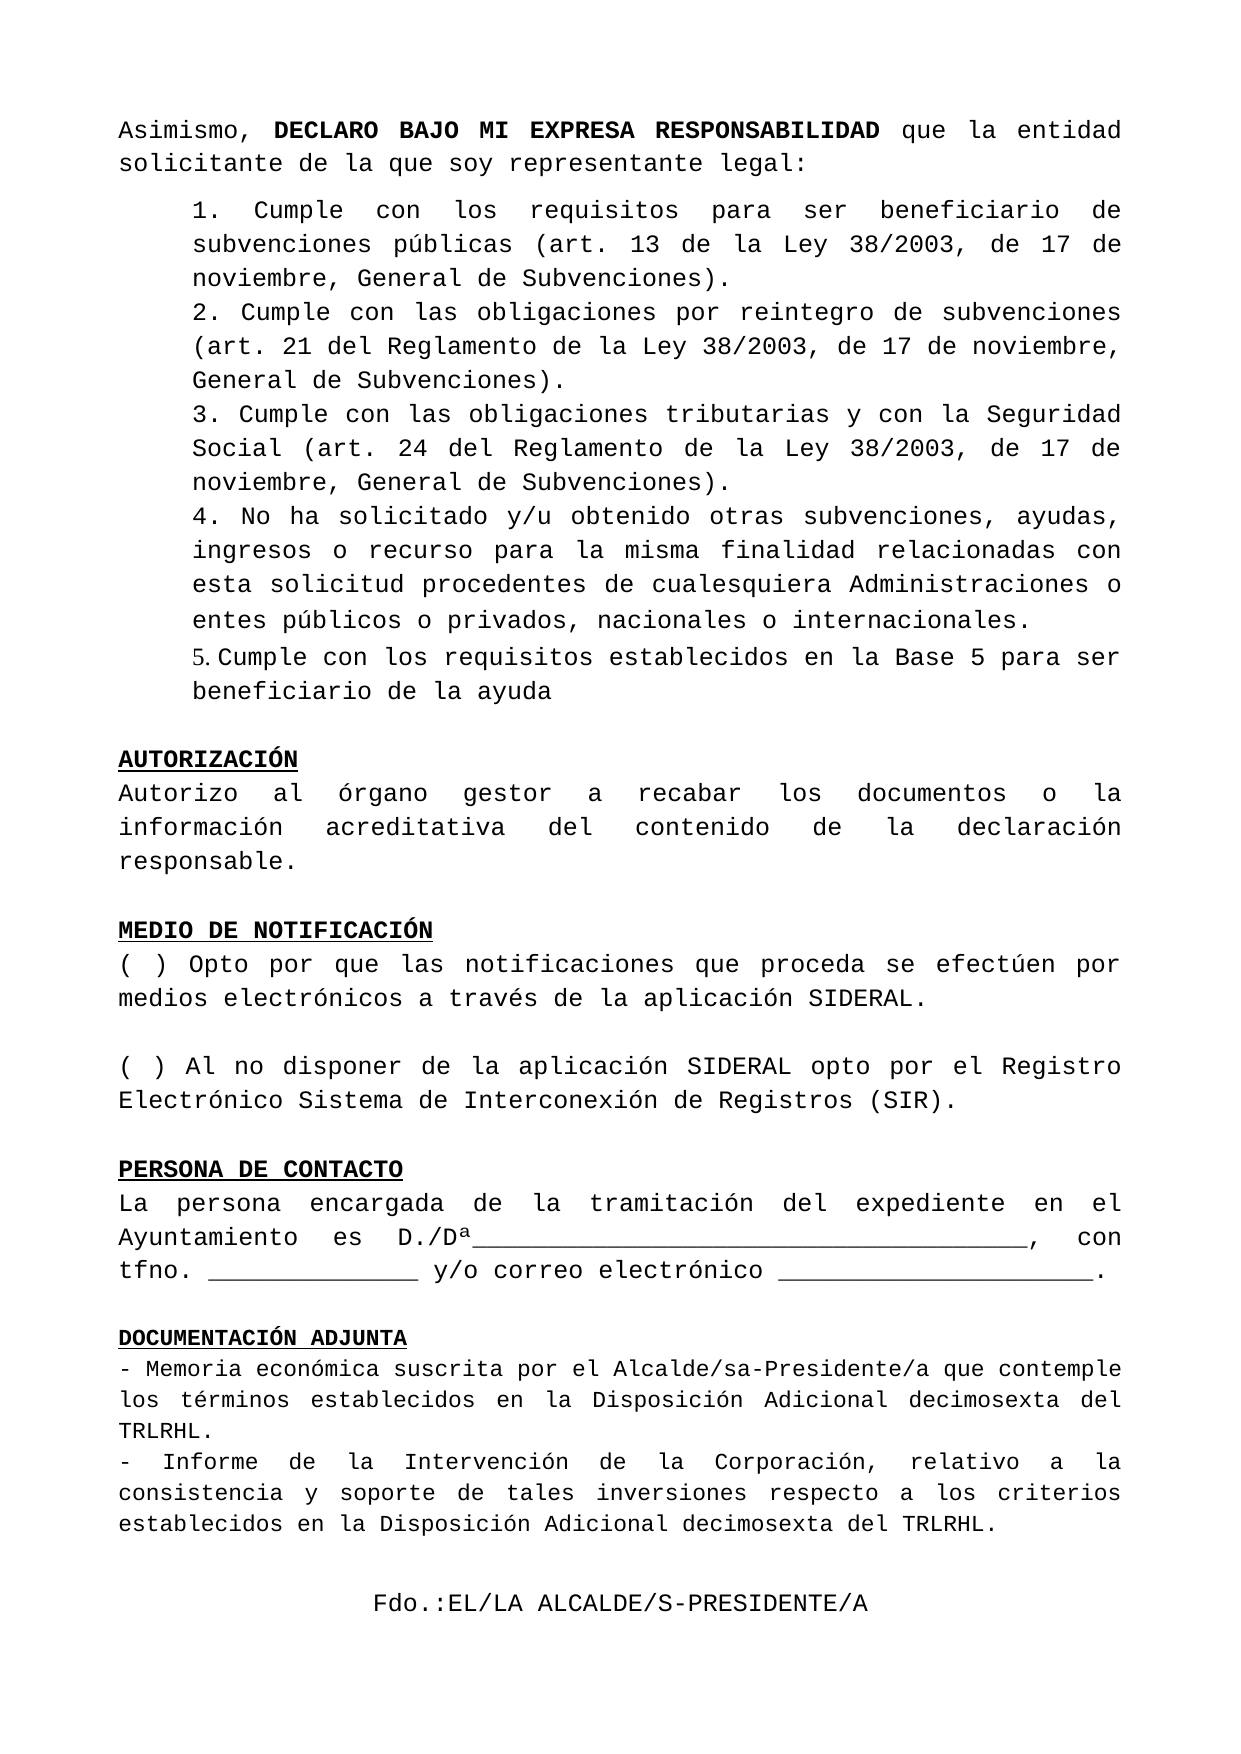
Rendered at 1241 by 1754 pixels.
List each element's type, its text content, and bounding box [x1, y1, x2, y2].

text 1. Cumple con los requisitos para ser beneficiario de subvenciones públicas (art. 13 de la Ley 38/2003, de 17 de noviembre, General de Subvenciones). [192, 198, 1122, 294]
text ( ) Opto por que las notificaciones que proceda se efectúen por medios electrónicos a través de la aplicación SIDERAL. [118, 951, 1122, 1014]
text PERSONA DE CONTACTO [118, 1156, 1122, 1184]
text Fdo.:EL/LA ALCALDE/S-PRESIDENTE/A [118, 1591, 1122, 1619]
text DOCUMENTACIÓN ADJUNTA [118, 1326, 1122, 1352]
text La persona encargada de la tramitación del expediente en el Ayuntamiento es D./Dª_____________________________________, con tfno. ______________ y/o correo electrónico _____________________. [118, 1190, 1122, 1286]
text - Informe de la Intervención de la Corporación, relativo a la consistencia y soporte de tales inversiones respecto a los criterios establecidos en la Disposición Adicional decimosexta del TRLRHL. [118, 1451, 1122, 1539]
text 3. Cumple con las obligaciones tributarias y con la Seguridad Social (art. 24 del Reglamento de la Ley 38/2003, de 17 de noviembre, General de Subvenciones). [192, 401, 1122, 498]
text - Memoria económica suscrita por el Alcalde/sa-Presidente/a que contemple los términos establecidos en la Disposición Adicional decimosexta del TRLRHL. [118, 1357, 1122, 1446]
text 2. Cumple con las obligaciones por reintegro de subvenciones (art. 21 del Reglamento de la Ley 38/2003, de 17 de noviembre, General de Subvenciones). [192, 299, 1122, 396]
text Autorizo al órgano gestor a recabar los documentos o la información acreditativa del contenido de la declaración responsable. [118, 781, 1122, 877]
text AUTORIZACIÓN [118, 747, 1122, 775]
text ( ) Al no disponer de la aplicación SIDERAL opto por el Registro Electrónico Sistema de Interconexión de Registros (SIR). [118, 1054, 1122, 1116]
text Asimismo, DECLARO BAJO MI EXPRESA RESPONSABILIDAD que la entidad solicitante de la que soy representante legal: [118, 118, 1122, 179]
text MEDIO DE NOTIFICACIÓN [118, 917, 1122, 946]
text 5. Cumple con los requisitos establecidos en la Base 5 para ser beneficiario de la ayuda [192, 642, 1122, 707]
text 4. No ha solicitado y/u obtenido otras subvenciones, ayudas, ingresos o recurso para la misma finalidad relacionadas con esta solicitud procedentes de cualesquiera Administraciones o entes públicos o privados, nacionales o internacionales. [192, 503, 1122, 636]
